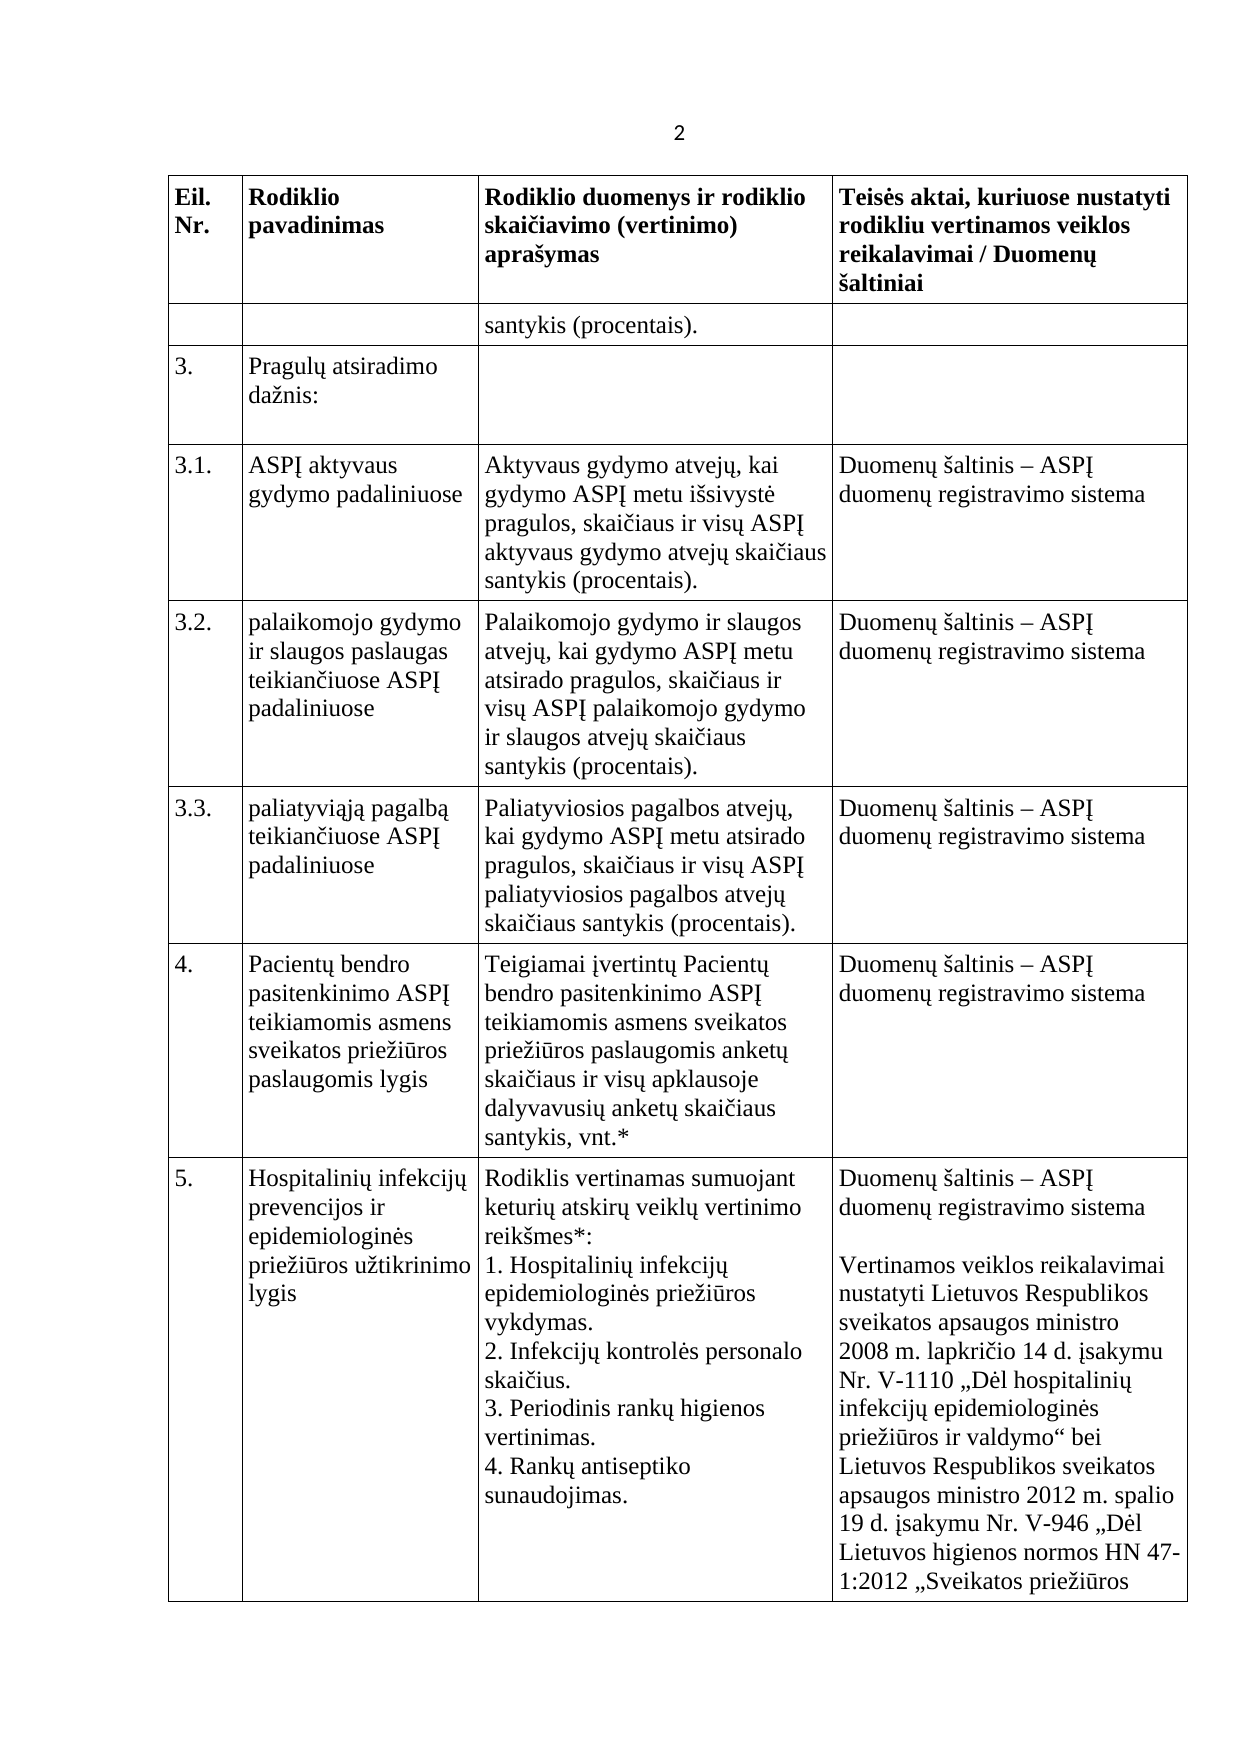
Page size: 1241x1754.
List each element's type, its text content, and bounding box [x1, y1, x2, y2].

table_cell Palaikomojo gydymo ir slaugos atvejų, kai gydymo ASPĮ metu atsirado pragulos, skaičiaus ir visų ASPĮ palaikomojo gydymo ir slaugos atvejų skaičiaus santykis (procentais). [479, 601, 832, 786]
table_header Teisės aktai, kuriuose nustatyti rodikliu vertinamos veiklos reikalavimai / Duomenų šaltiniai [833, 176, 1187, 303]
table_cell Duomenų šaltinis – ASPĮ duomenų registravimo sistema Vertinamos veiklos reikalavimai nustatyti Lietuvos Respublikos sveikatos apsaugos ministro 2008 m. lapkričio 14 d. įsakymu Nr. V-1110 „Dėl hospitalinių infekcijų epidemiologinės priežiūros ir valdymo“ bei Lietuvos Respublikos sveikatos apsaugos ministro 2012 m. spalio 19 d. įsakymu Nr. V-946 „Dėl Lietuvos higienos normos HN 47-1:2012 „Sveikatos priežiūros [833, 1158, 1187, 1601]
table_header Eil. Nr. [169, 176, 242, 303]
table_header Rodiklio duomenys ir rodiklio skaičiavimo (vertinimo) aprašymas [479, 176, 832, 303]
table_cell [833, 346, 1187, 444]
table_cell [169, 304, 242, 344]
table_cell 5. [169, 1158, 242, 1601]
table_cell 3.1. [169, 445, 242, 600]
table_cell paliatyviąją pagalbą teikiančiuose ASPĮ padaliniuose [243, 787, 478, 942]
table_cell Aktyvaus gydymo atvejų, kai gydymo ASPĮ metu išsivystė pragulos, skaičiaus ir visų ASPĮ aktyvaus gydymo atvejų skaičiaus santykis (procentais). [479, 445, 832, 600]
table_cell Hospitalinių infekcijų prevencijos ir epidemiologinės priežiūros užtikrinimo lygis [243, 1158, 478, 1601]
table_cell Duomenų šaltinis – ASPĮ duomenų registravimo sistema [833, 445, 1187, 600]
table_cell 3.3. [169, 787, 242, 942]
table_cell santykis (procentais). [479, 304, 832, 344]
table_cell Pragulų atsiradimo dažnis: [243, 346, 478, 444]
table_cell Duomenų šaltinis – ASPĮ duomenų registravimo sistema [833, 601, 1187, 786]
table_cell Rodiklis vertinamas sumuojant keturių atskirų veiklų vertinimo reikšmes*: 1. Hospitalinių infekcijų epidemiologinės priežiūros vykdymas. 2. Infekcijų kontrolės personalo skaičius. 3. Periodinis rankų higienos vertinimas. 4. Rankų antiseptiko sunaudojimas. [479, 1158, 832, 1601]
table_cell 3. [169, 346, 242, 444]
table_cell [479, 346, 832, 444]
table_cell [833, 304, 1187, 344]
table_cell Teigiamai įvertintų Pacientų bendro pasitenkinimo ASPĮ teikiamomis asmens sveikatos priežiūros paslaugomis anketų skaičiaus ir visų apklausoje dalyvavusių anketų skaičiaus santykis, vnt.* [479, 944, 832, 1157]
table_header Rodiklio pavadinimas [243, 176, 478, 303]
table_cell ASPĮ aktyvaus gydymo padaliniuose [243, 445, 478, 600]
table_cell Duomenų šaltinis – ASPĮ duomenų registravimo sistema [833, 787, 1187, 942]
table_cell 4. [169, 944, 242, 1157]
table_cell Paliatyviosios pagalbos atvejų, kai gydymo ASPĮ metu atsirado pragulos, skaičiaus ir visų ASPĮ paliatyviosios pagalbos atvejų skaičiaus santykis (procentais). [479, 787, 832, 942]
table_cell 3.2. [169, 601, 242, 786]
table_cell Pacientų bendro pasitenkinimo ASPĮ teikiamomis asmens sveikatos priežiūros paslaugomis lygis [243, 944, 478, 1157]
table_cell [243, 304, 478, 344]
table_cell palaikomojo gydymo ir slaugos paslaugas teikiančiuose ASPĮ padaliniuose [243, 601, 478, 786]
table_cell Duomenų šaltinis – ASPĮ duomenų registravimo sistema [833, 944, 1187, 1157]
